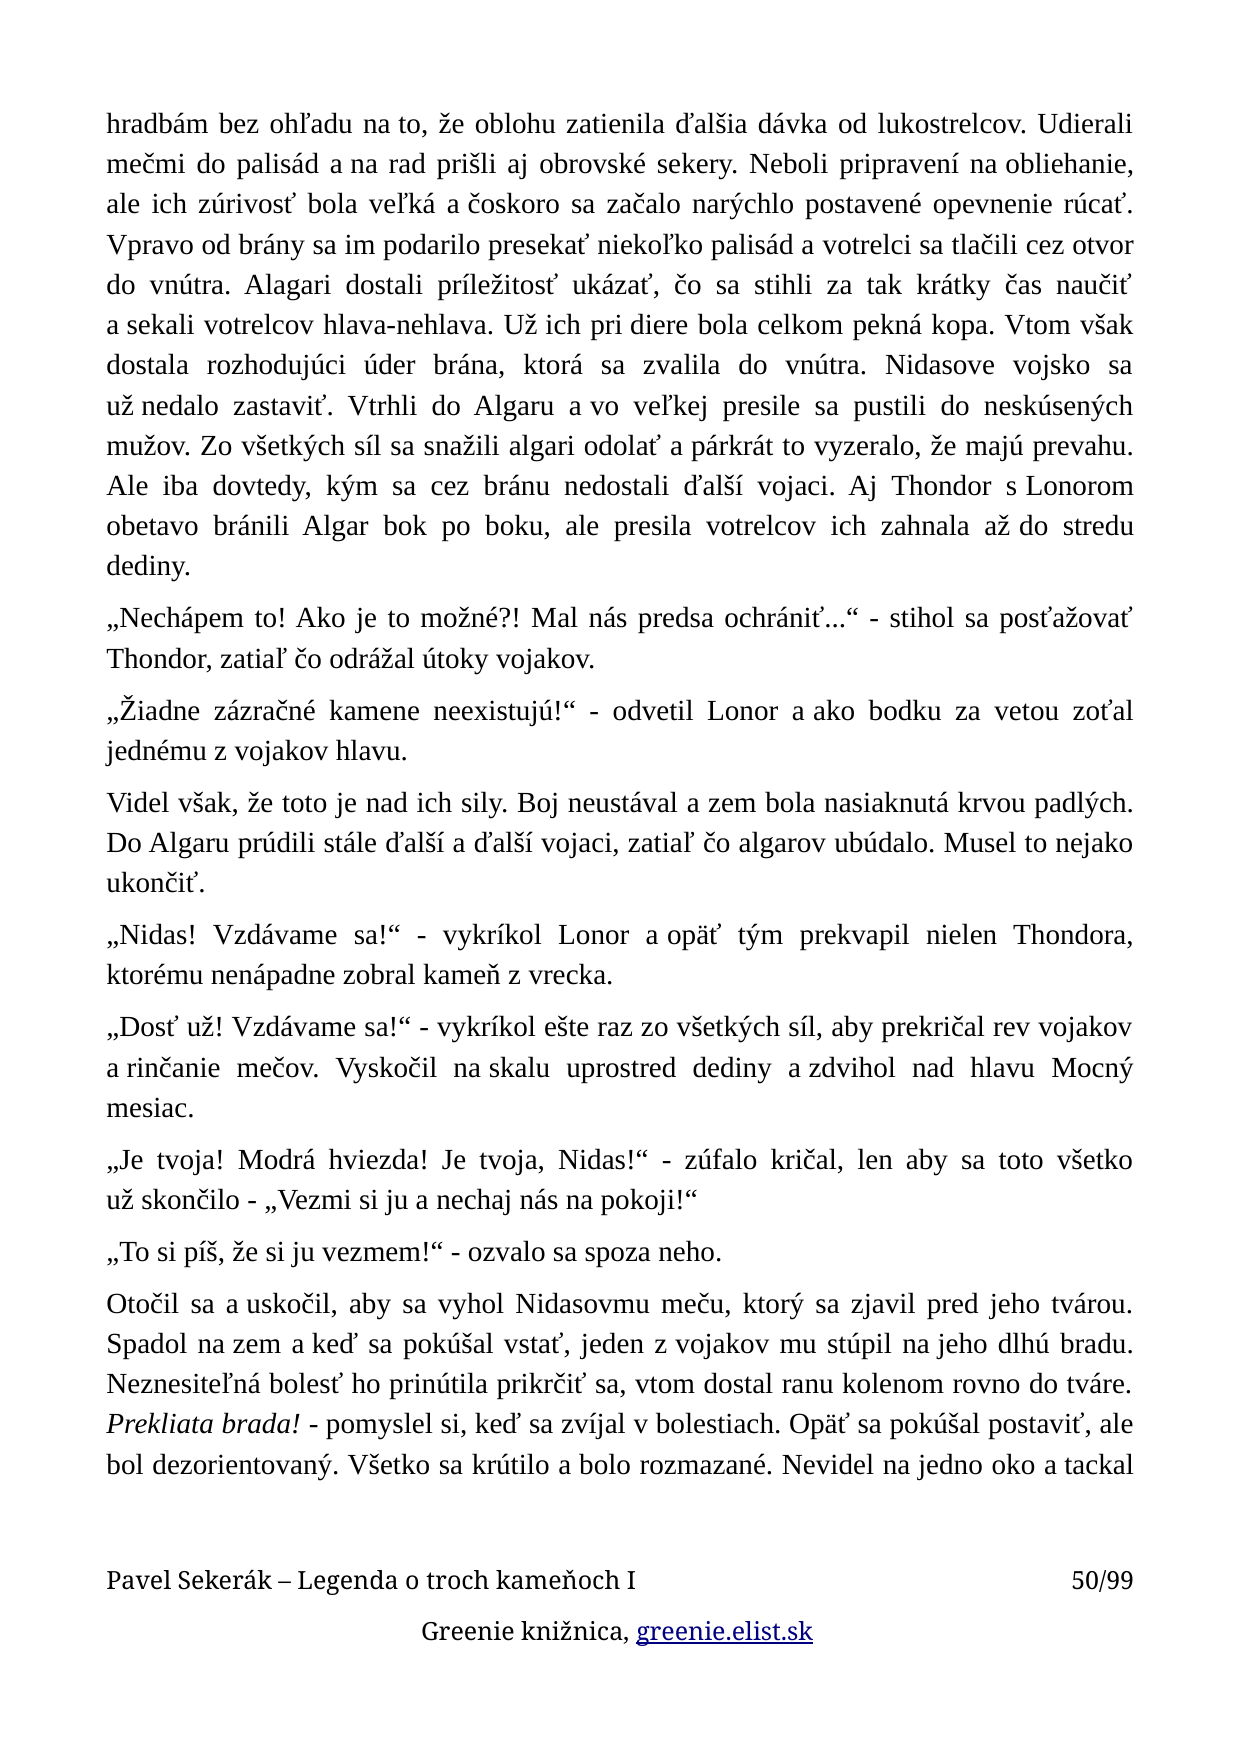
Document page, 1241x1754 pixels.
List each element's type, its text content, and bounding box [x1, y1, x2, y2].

text hradbám bez ohľadu na to, že oblohu zatienila ďalšia dávka od lukostrelcov. Udierali mečmi do palisád a na rad prišli aj obrovské sekery. Neboli pripravení na obliehanie, ale ich zúrivosť bola veľká a čoskoro sa začalo narýchlo postavené opevnenie rúcať. Vpravo od brány sa im podarilo presekať niekoľko palisád a votrelci sa tlačili cez otvor do vnútra. Alagari dostali príležitosť ukázať, čo sa stihli za tak krátky čas naučiť a sekali votrelcov hlava-nehlava. Už ich pri diere bola celkom pekná kopa. Vtom však dostala rozhodujúci úder brána, ktorá sa zvalila do vnútra. Nidasove vojsko sa už nedalo zastaviť. Vtrhli do Algaru a vo veľkej presile sa pustili do neskúsených mužov. Zo všetkých síl sa snažili algari odolať a párkrát to vyzeralo, že majú prevahu. Ale iba dovtedy, kým sa cez bránu nedostali ďalší vojaci. Aj Thondor s Lonorom obetavo bránili Algar bok po boku, ale presila votrelcov ich zahnala až do stredu dediny. [106, 106, 1134, 582]
text „Dosť už! Vzdávame sa!“ - vykríkol ešte raz zo všetkých síl, aby prekričal rev vojakov a rinčanie mečov. Vyskočil na skalu uprostred dediny a zdvihol nad hlavu Mocný mesiac. [106, 1009, 1134, 1123]
text „Je tvoja! Modrá hviezda! Je tvoja, Nidas!“ - zúfalo kričal, len aby sa toto všetko už skončilo - „Vezmi si ju a nechaj nás na pokoji!“ [106, 1142, 1134, 1216]
text „Nechápem to! Ako je to možné?! Mal nás predsa ochrániť...“ - stihol sa posťažovať Thondor, zatiaľ čo odrážal útoky vojakov. [106, 601, 1134, 674]
text „To si píš, že si ju vezmem!“ - ozvalo sa spoza neho. [106, 1234, 1134, 1268]
text „Žiadne zázračné kamene neexistujú!“ - odvetil Lonor a ako bodku za vetou zoťal jednému z vojakov hlavu. [106, 693, 1134, 766]
text Otočil sa a uskočil, aby sa vyhol Nidasovmu meču, ktorý sa zjavil pred jeho tvárou. Spadol na zem a keď sa pokúšal vstať, jeden z vojakov mu stúpil na jeho dlhú bradu. Neznesiteľná bolesť ho prinútila prikrčiť sa, vtom dostal ranu kolenom rovno do tváre. Prekliata brada! - pomyslel si, keď sa zvíjal v bolestiach. Opäť sa pokúšal postaviť, ale bol dezorientovaný. Všetko sa krútilo a bolo rozmazané. Nevidel na jedno oko a tackal [106, 1286, 1134, 1480]
text „Nidas! Vzdávame sa!“ - vykríkol Lonor a opäť tým prekvapil nielen Thondora, ktorému nenápadne zobral kameň z vrecka. [106, 917, 1134, 991]
text Videl však, že toto je nad ich sily. Boj neustával a zem bola nasiaknutá krvou padlých. Do Algaru prúdili stále ďalší a ďalší vojaci, zatiaľ čo algarov ubúdalo. Musel to nejako ukončiť. [106, 785, 1134, 899]
